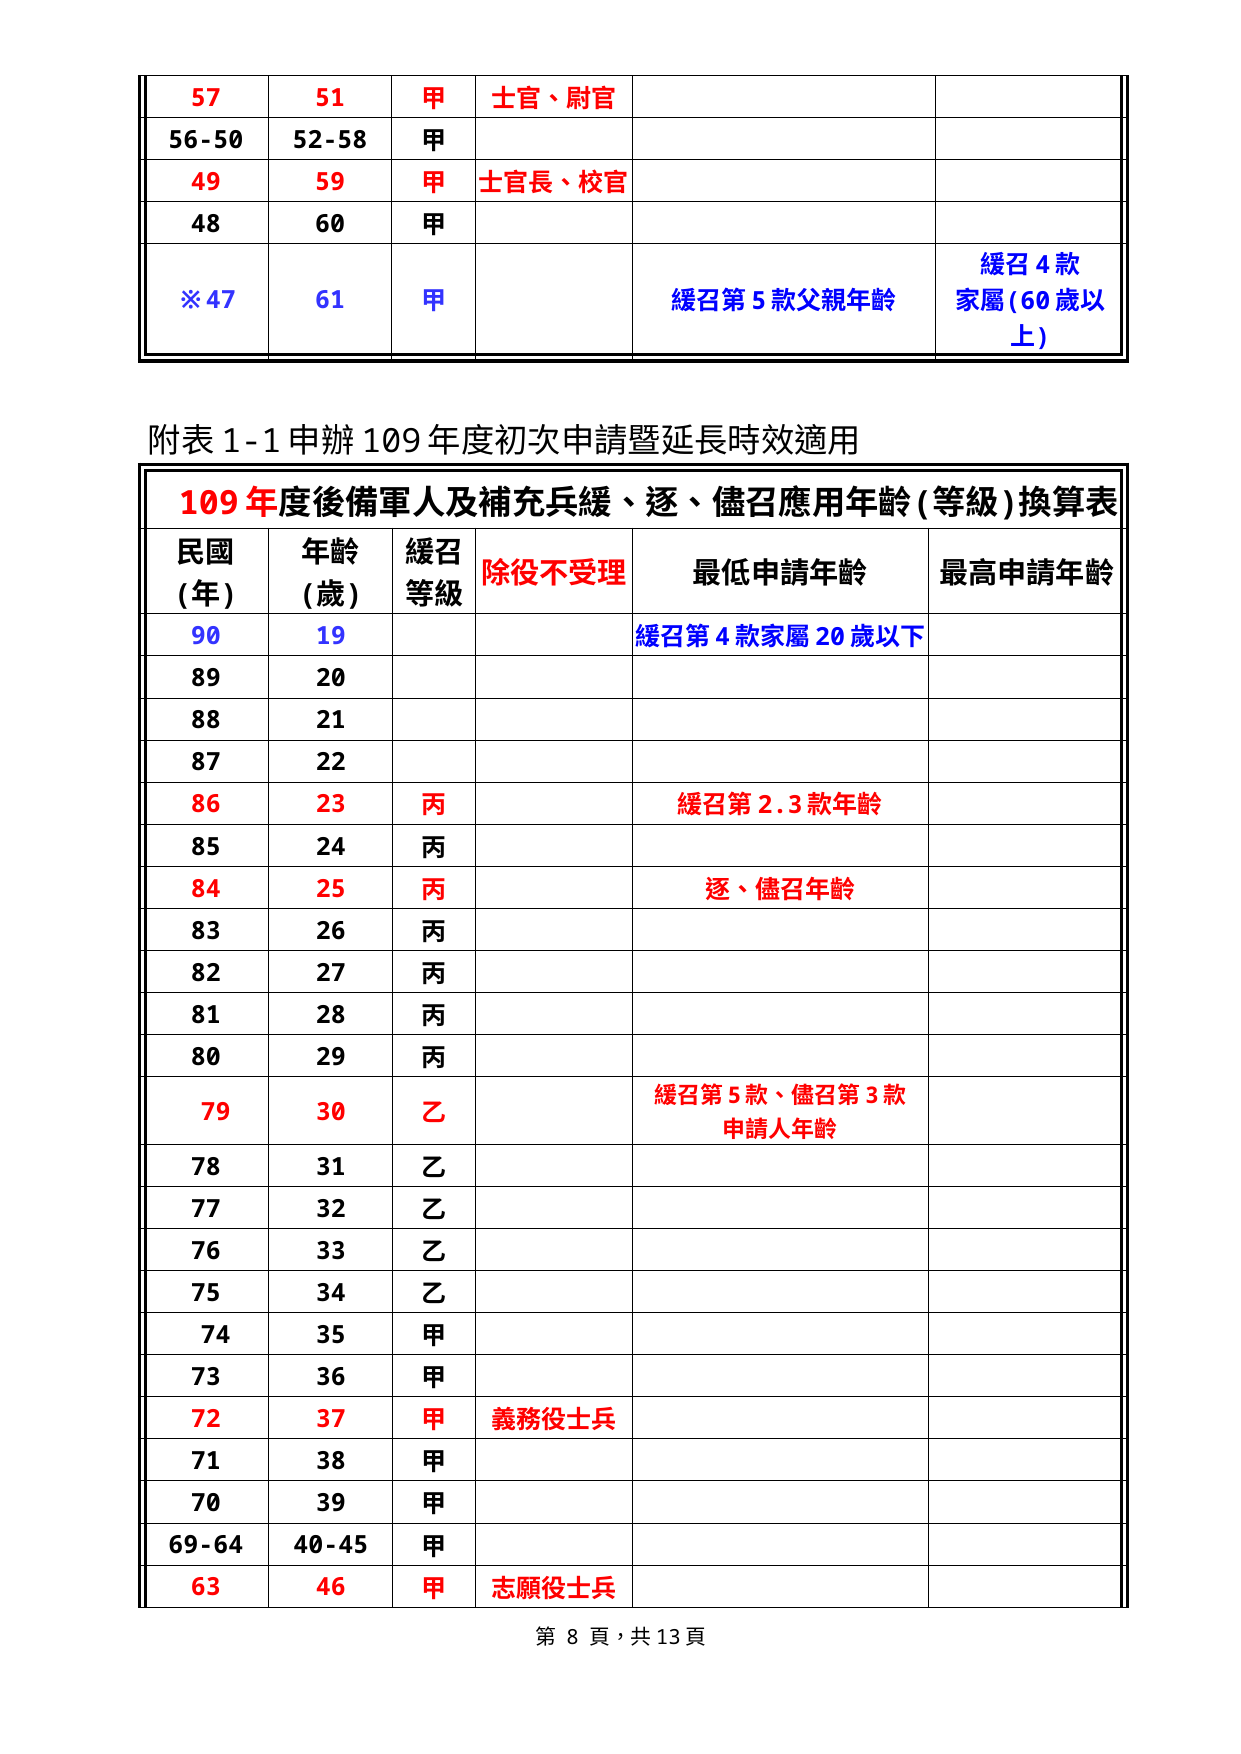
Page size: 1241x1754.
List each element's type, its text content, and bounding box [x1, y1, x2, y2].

table_cell [633, 741, 928, 782]
table_cell [633, 993, 928, 1034]
table_cell [633, 1524, 928, 1564]
table_cell [633, 118, 935, 159]
table_cell [929, 951, 1120, 992]
table_cell [476, 1035, 632, 1076]
table_cell [929, 1313, 1120, 1354]
table_cell 69-64 [147, 1524, 268, 1564]
table_cell 年齡(歲) [269, 529, 392, 613]
table_cell [476, 244, 632, 353]
table_cell [476, 825, 632, 866]
table_cell 83 [147, 909, 268, 950]
table_cell 20 [269, 656, 392, 697]
table_cell [476, 993, 632, 1034]
table_cell 35 [269, 1313, 392, 1354]
table_cell [633, 1397, 928, 1438]
table_cell [929, 1566, 1120, 1607]
table_cell 丙 [393, 993, 475, 1034]
table_cell 59 [269, 160, 391, 201]
table_cell [476, 1524, 632, 1564]
table_cell 40-45 [269, 1524, 392, 1564]
table_cell [633, 202, 935, 243]
table_cell 甲 [392, 244, 475, 353]
table_cell 24 [269, 825, 392, 866]
table_cell [936, 118, 1120, 159]
table_cell [393, 614, 475, 655]
table_cell [476, 656, 632, 697]
table_cell [476, 1271, 632, 1312]
table_cell 士官長、校官 [476, 160, 632, 201]
table_cell [633, 1229, 928, 1270]
table_cell 49 [147, 160, 268, 201]
table_cell [936, 202, 1120, 243]
table_cell [633, 825, 928, 866]
table_cell 丙 [393, 825, 475, 866]
table_cell 逐、儘召年齡 [633, 867, 928, 908]
table_cell 48 [147, 202, 268, 243]
table_header 109年度後備軍人及補充兵緩、逐、儘召應用年齡(等級)換算表 [143, 466, 1125, 527]
table_cell 88 [147, 699, 268, 739]
table_cell 甲 [393, 1313, 475, 1354]
table_cell 60 [269, 202, 391, 243]
table_cell 義務役士兵 [476, 1397, 632, 1438]
table_cell [476, 202, 632, 243]
table_cell 85 [147, 825, 268, 866]
table_cell 甲 [393, 1524, 475, 1564]
table_cell [929, 741, 1120, 782]
table_cell 80 [147, 1035, 268, 1076]
table_cell [929, 1035, 1120, 1076]
table_cell [936, 160, 1120, 201]
table_cell [929, 867, 1120, 908]
table_cell [929, 614, 1120, 655]
table_cell [476, 1187, 632, 1228]
table_cell [476, 1481, 632, 1522]
table_cell [476, 1145, 632, 1186]
table_cell [633, 160, 935, 201]
table_cell 緩召第4款家屬20歲以下 [633, 614, 928, 655]
table_cell 70 [147, 1481, 268, 1522]
table_cell 21 [269, 699, 392, 739]
table_cell 56-50 [147, 118, 268, 159]
table_cell [633, 1187, 928, 1228]
table_cell [633, 1481, 928, 1522]
table_cell 最低申請年齡 [633, 529, 928, 613]
table_cell [476, 1229, 632, 1270]
table_cell [929, 825, 1120, 866]
text 附表1-1申辦109年度初次申請暨延長時效適用 [148, 412, 1092, 462]
table_cell 72 [147, 1397, 268, 1438]
table_cell 23 [269, 783, 392, 824]
table_cell 丙 [393, 867, 475, 908]
table_cell 乙 [393, 1187, 475, 1228]
table_cell 甲 [392, 118, 475, 159]
table_cell 87 [147, 741, 268, 782]
table_cell 73 [147, 1355, 268, 1396]
table_cell ※47 [147, 244, 268, 353]
table_cell 86 [147, 783, 268, 824]
table_cell 除役不受理 [476, 529, 632, 613]
table_cell 25 [269, 867, 392, 908]
table_cell [929, 1524, 1120, 1564]
table_cell 緩召第2.3款年齡 [633, 783, 928, 824]
table_cell 84 [147, 867, 268, 908]
table_cell [929, 1187, 1120, 1228]
table_cell [393, 699, 475, 739]
table_cell [633, 1145, 928, 1186]
table_cell [633, 76, 935, 117]
table_cell [929, 1355, 1120, 1396]
table_cell 丙 [393, 909, 475, 950]
table_cell 士官、尉官 [476, 76, 632, 117]
table_cell [633, 1035, 928, 1076]
table_cell 75 [147, 1271, 268, 1312]
table_cell 甲 [393, 1566, 475, 1607]
table_cell [929, 1145, 1120, 1186]
table_cell [633, 656, 928, 697]
table_cell [476, 783, 632, 824]
table_cell 74 [147, 1313, 268, 1354]
table_cell 27 [269, 951, 392, 992]
table_cell 緩召第5款、儘召第3款 申請人年齡 [633, 1077, 928, 1144]
table_cell 39 [269, 1481, 392, 1522]
table_cell 乙 [393, 1229, 475, 1270]
table_cell 22 [269, 741, 392, 782]
table_cell 77 [147, 1187, 268, 1228]
table_cell 丙 [393, 1035, 475, 1076]
table_cell 緩召等級 [393, 529, 475, 613]
table_cell [476, 867, 632, 908]
table_cell [393, 741, 475, 782]
table_cell 34 [269, 1271, 392, 1312]
table_cell 丙 [393, 783, 475, 824]
table_cell 乙 [393, 1271, 475, 1312]
table_cell 82 [147, 951, 268, 992]
table_cell [633, 951, 928, 992]
table_cell 79 [147, 1077, 268, 1144]
table_cell 51 [269, 76, 391, 117]
table_cell 29 [269, 1035, 392, 1076]
table_cell [476, 909, 632, 950]
table_cell 志願役士兵 [476, 1566, 632, 1607]
table_cell [929, 1397, 1120, 1438]
table_cell [476, 614, 632, 655]
table_cell 37 [269, 1397, 392, 1438]
table_cell 57 [147, 76, 268, 117]
table_cell 乙 [393, 1077, 475, 1144]
table_cell [476, 118, 632, 159]
table_cell 緩召第5款父親年齡 [633, 244, 935, 353]
table_cell [929, 1481, 1120, 1522]
table_cell [929, 656, 1120, 697]
table_cell [929, 1077, 1120, 1144]
table_cell [393, 656, 475, 697]
table_cell [929, 699, 1120, 739]
table_cell 19 [269, 614, 392, 655]
table_cell 甲 [393, 1355, 475, 1396]
table_cell 甲 [393, 1481, 475, 1522]
table_cell 46 [269, 1566, 392, 1607]
table_cell [476, 1355, 632, 1396]
table_cell [476, 741, 632, 782]
table_cell [929, 1271, 1120, 1312]
table_cell 38 [269, 1439, 392, 1480]
table_cell 民國(年) [147, 529, 268, 613]
table_cell 28 [269, 993, 392, 1034]
table_cell 30 [269, 1077, 392, 1144]
table_cell 71 [147, 1439, 268, 1480]
table_cell [633, 1313, 928, 1354]
table_cell 76 [147, 1229, 268, 1270]
table_cell [929, 909, 1120, 950]
table_cell [929, 993, 1120, 1034]
table_cell 甲 [393, 1439, 475, 1480]
table_cell 乙 [393, 1145, 475, 1186]
table_cell [633, 909, 928, 950]
table_cell 78 [147, 1145, 268, 1186]
table_cell [476, 1077, 632, 1144]
table_cell [929, 783, 1120, 824]
table_cell [476, 951, 632, 992]
table_cell 81 [147, 993, 268, 1034]
table_cell 61 [269, 244, 391, 353]
table_cell 89 [147, 656, 268, 697]
table_cell [633, 1566, 928, 1607]
table_cell [633, 1355, 928, 1396]
table_cell [476, 699, 632, 739]
table_cell [936, 76, 1120, 117]
table_cell 52-58 [269, 118, 391, 159]
table_cell 32 [269, 1187, 392, 1228]
table_cell 最高申請年齡 [929, 529, 1120, 613]
table_cell [633, 699, 928, 739]
table_cell 甲 [392, 160, 475, 201]
table_cell 36 [269, 1355, 392, 1396]
table_cell 丙 [393, 951, 475, 992]
table_cell 31 [269, 1145, 392, 1186]
table_cell 甲 [392, 202, 475, 243]
table_cell 甲 [392, 76, 475, 117]
table_cell [929, 1439, 1120, 1480]
table_cell 90 [147, 614, 268, 655]
table_cell [633, 1439, 928, 1480]
table_cell 緩召4款 家屬(60歲以上) [936, 244, 1120, 353]
table_cell 33 [269, 1229, 392, 1270]
table_cell [476, 1313, 632, 1354]
table_cell 26 [269, 909, 392, 950]
table_cell [929, 1229, 1120, 1270]
table_cell [633, 1271, 928, 1312]
table_cell 甲 [393, 1397, 475, 1438]
table_cell 63 [147, 1566, 268, 1607]
table_cell [476, 1439, 632, 1480]
